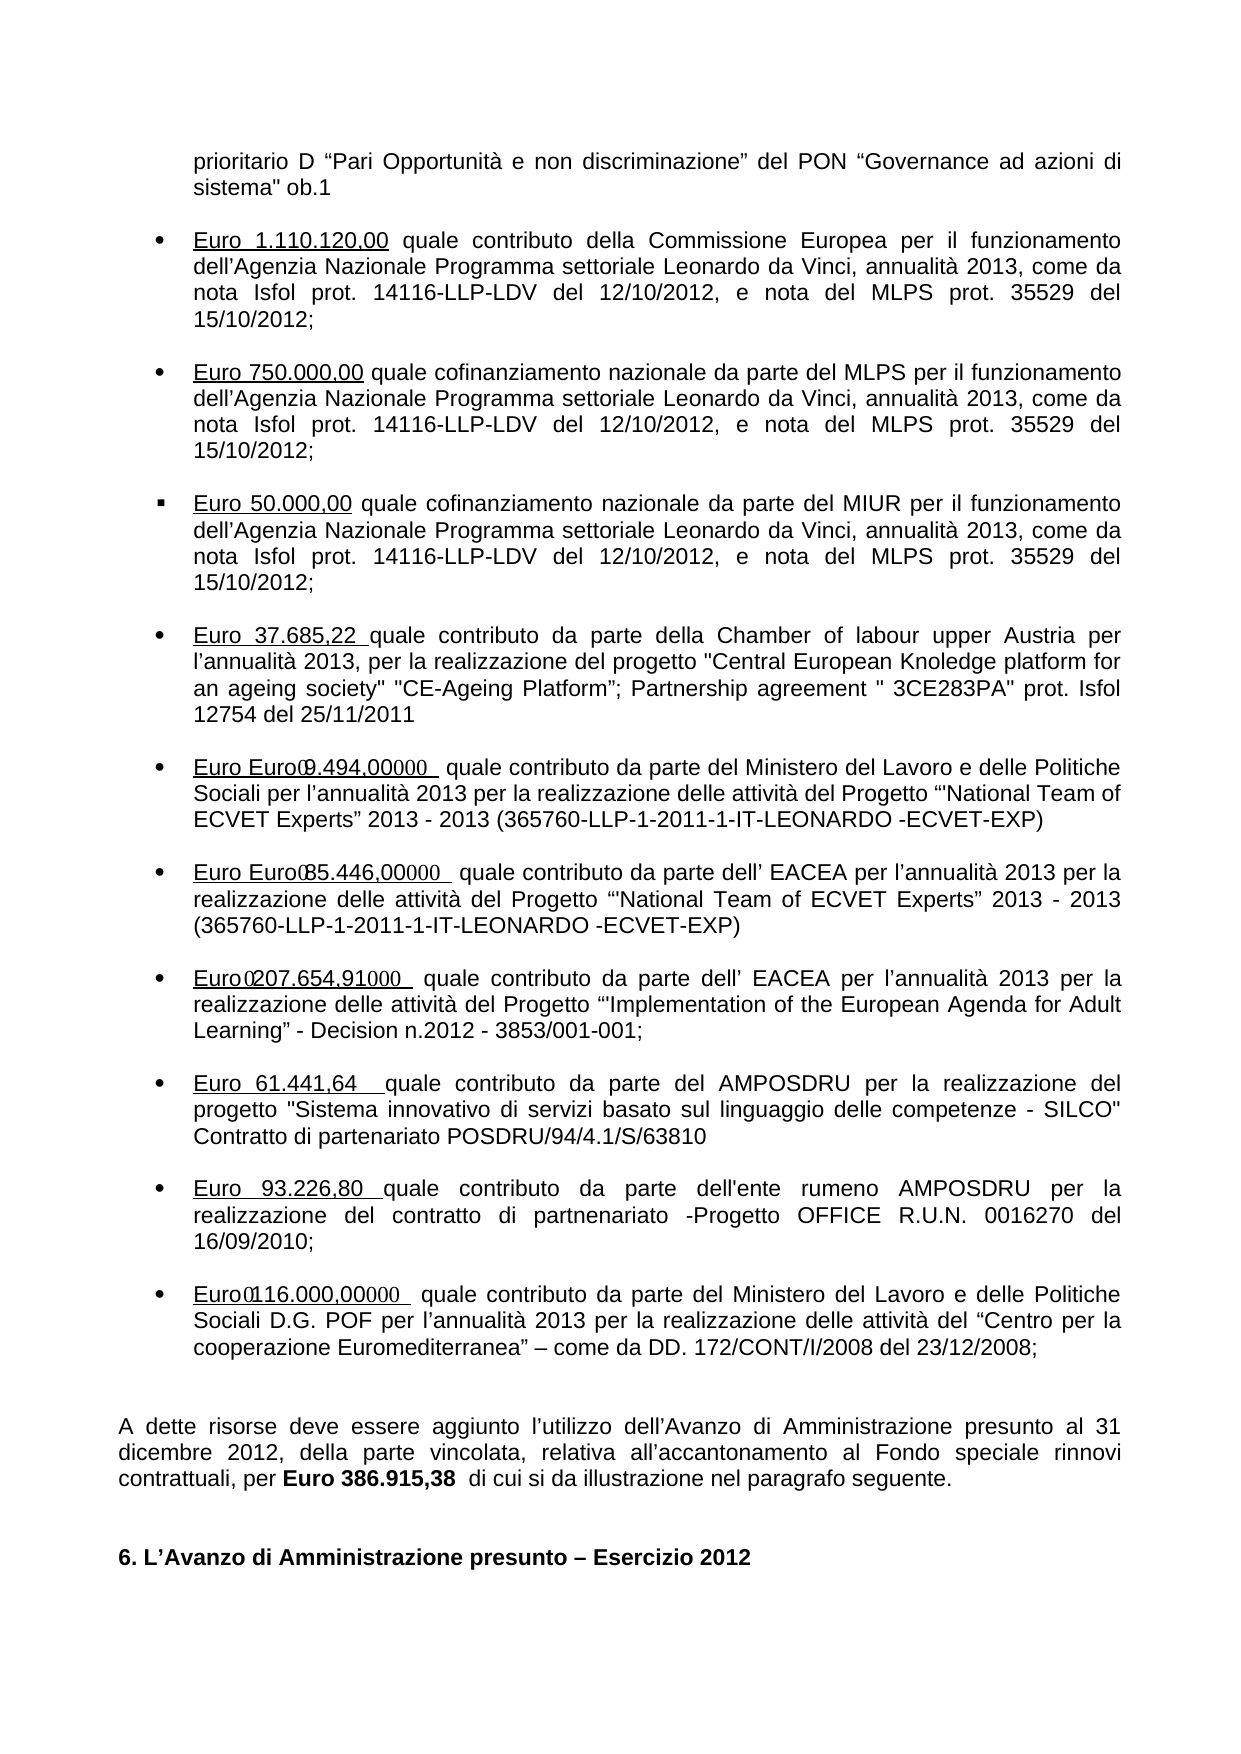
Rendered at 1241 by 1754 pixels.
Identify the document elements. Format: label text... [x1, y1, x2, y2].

list Euro 93.226,80 quale contributo da parte dell'ente rumeno AMPOSDRU per la realizzazione del contratto di partnenariato -Progetto OFFICE R.U.N. 0016270 del 16/09/2010; [156, 1175, 1122, 1254]
list Euro 61.441,64 quale contributo da parte del AMPOSDRU per la realizzazione del progetto "Sistema innovativo di servizi basato sul linguaggio delle competenze - SILCO" Contratto di partenariato POSDRU/94/4.1/S/63810 [156, 1070, 1122, 1149]
list Euro 207.654,91 quale contributo da parte dell’ EACEA per l’annualità 2013 per la realizzazione delle attività del Progetto “'Implementation of the European Agenda for Adult Learning” - Decision n.2012 - 3853/001-001; [156, 964, 1122, 1044]
list Euro 37.685,22 quale contributo da parte della Chamber of labour upper Austria per l’annualità 2013, per la realizzazione del progetto "Central European Knoledge platform for an ageing society" "CE-Ageing Platform”; Partnership agreement " 3CE283PA" prot. Isfol 12754 del 25/11/2011 [156, 622, 1122, 727]
list Euro 750.000,00 quale cofinanziamento nazionale da parte del MLPS per il funzionamento dell’Agenzia Nazionale Programma settoriale Leonardo da Vinci, annualità 2013, come da nota Isfol prot. 14116-LLP-LDV del 12/10/2012, e nota del MLPS prot. 35529 del 15/10/2012; [156, 358, 1122, 464]
list Euro 116.000,00 quale contributo da parte del Ministero del Lavoro e delle Politiche Sociali D.G. POF per l’annualità 2013 per la realizzazione delle attività del “Centro per la cooperazione Euromediterranea” – come da DD. 172/CONT/I/2008 del 23/12/2008; [156, 1281, 1122, 1360]
text 6. L’Avanzo di Amministrazione presunto – Esercizio 2012 [118, 1544, 1103, 1571]
list Euro Euro 85.446,00 quale contributo da parte dell’ EACEA per l’annualità 2013 per la realizzazione delle attività del Progetto “'National Team of ECVET Experts” 2013 - 2013 (365760-LLP-1-2011-1-IT-LEONARDO -ECVET-EXP) [156, 859, 1122, 938]
list Euro Euro 9.494,00 quale contributo da parte del Ministero del Lavoro e delle Politiche Sociali per l’annualità 2013 per la realizzazione delle attività del Progetto “'National Team of ECVET Experts” 2013 - 2013 (365760-LLP-1-2011-1-IT-LEONARDO -ECVET-EXP) [156, 754, 1122, 833]
list Euro 1.110.120,00 quale contributo della Commissione Europea per il funzionamento dell’Agenzia Nazionale Programma settoriale Leonardo da Vinci, annualità 2013, come da nota Isfol prot. 14116-LLP-LDV del 12/10/2012, e nota del MLPS prot. 35529 del 15/10/2012; [156, 227, 1122, 332]
list prioritario D “Pari Opportunità e non discriminazione” del PON “Governance ad azioni di sistema" ob.1 [156, 148, 1122, 200]
text A dette risorse deve essere aggiunto l’utilizzo dell’Avanzo di Amministrazione presunto al 31 dicembre 2012, della parte vincolata, relativa all’accantonamento al Fondo speciale rinnovi contrattuali, per Euro 386.915,38 di cui si da illustrazione nel paragrafo seguente. [118, 1413, 1122, 1492]
list Euro 50.000,00 quale cofinanziamento nazionale da parte del MIUR per il funzionamento dell’Agenzia Nazionale Programma settoriale Leonardo da Vinci, annualità 2013, come da nota Isfol prot. 14116-LLP-LDV del 12/10/2012, e nota del MLPS prot. 35529 del 15/10/2012; [156, 490, 1122, 596]
